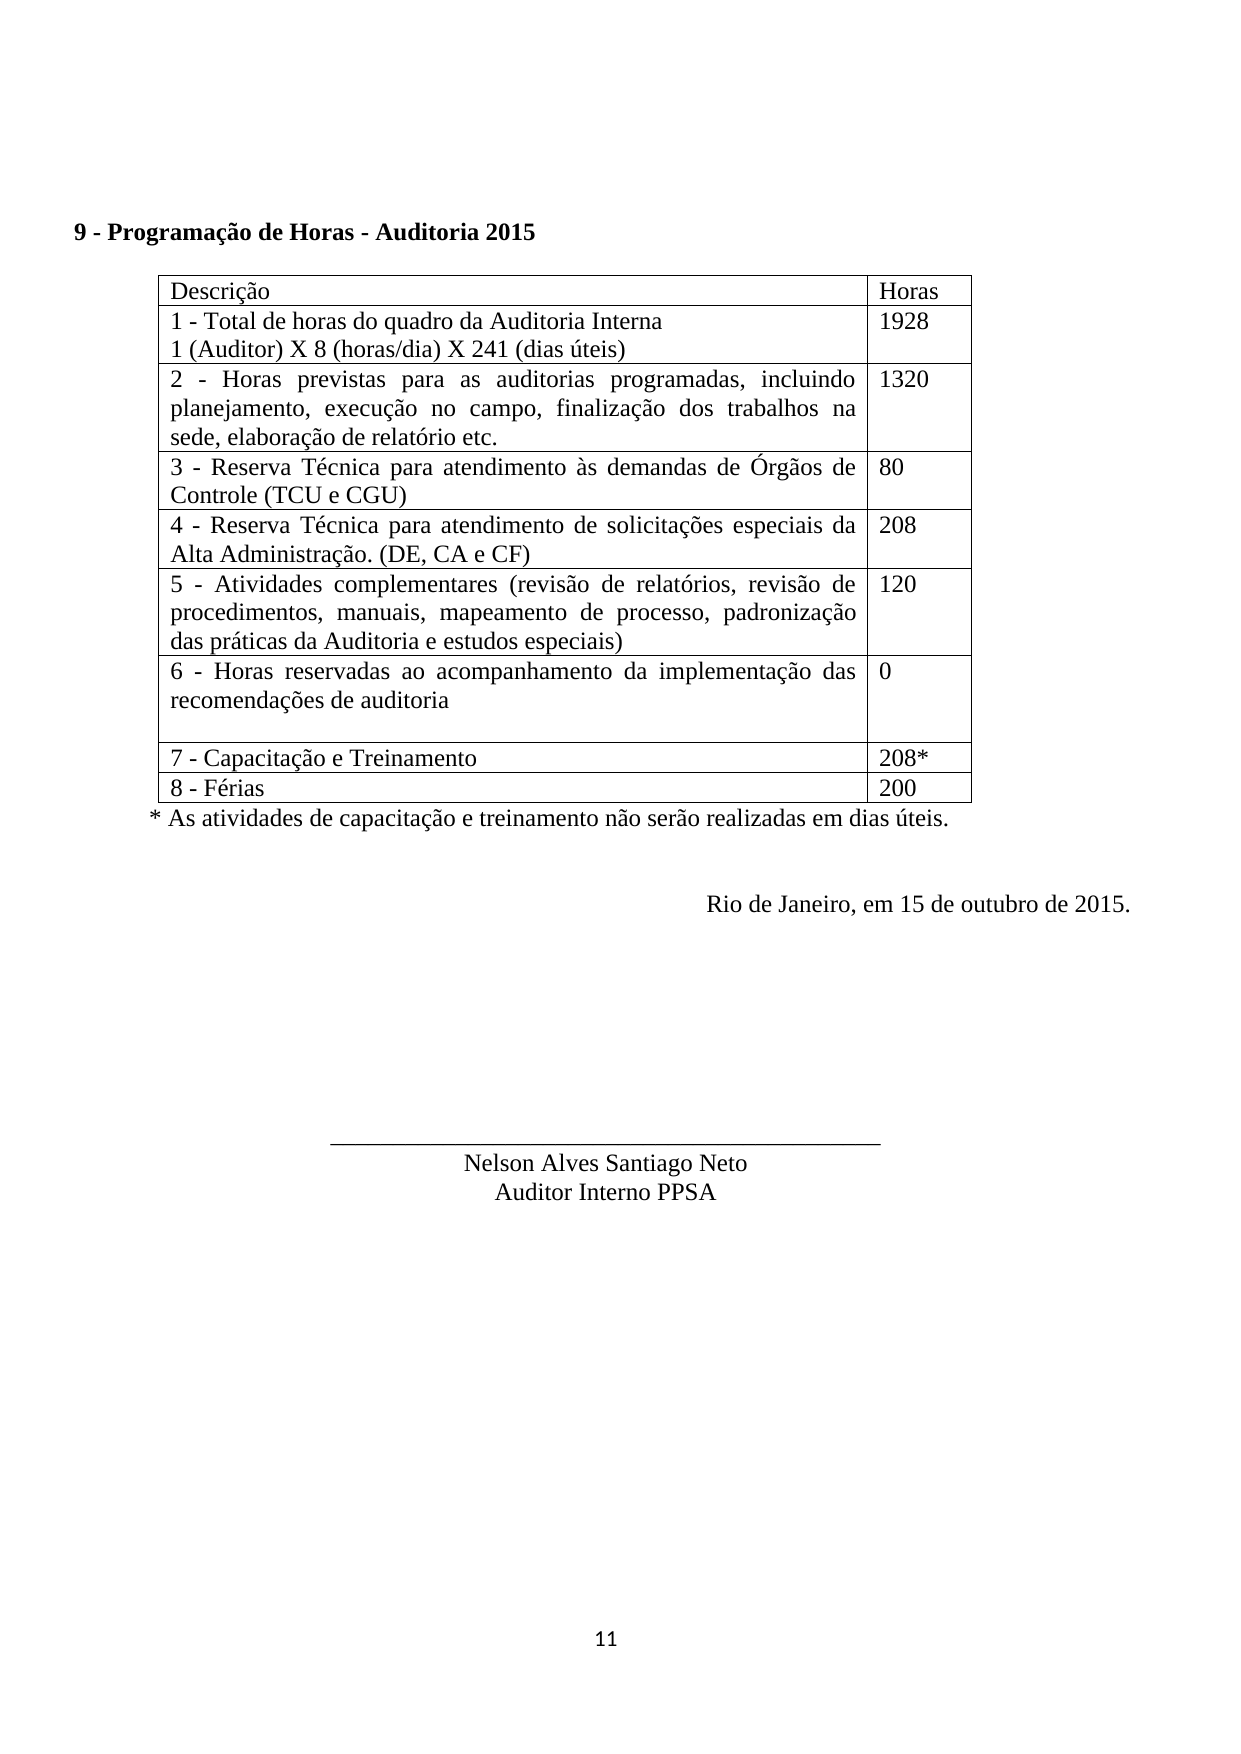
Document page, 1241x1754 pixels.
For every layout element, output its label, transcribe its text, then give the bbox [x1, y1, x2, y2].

table_cell 2 - Horas previstas para as auditorias programadas, incluindo planejamento, execução no campo, finalização dos trabalhos na sede, elaboração de relatório etc. [159, 364, 867, 451]
table_cell 208 [868, 510, 971, 568]
table_cell 120 [868, 569, 971, 655]
table_cell 5 - Atividades complementares (revisão de relatórios, revisão de procedimentos, manuais, mapeamento de processo, padronização das práticas da Auditoria e estudos especiais) [159, 569, 867, 655]
table_header Horas [868, 276, 971, 305]
text Nelson Alves Santiago Neto [74, 1148, 1137, 1177]
table_cell 0 [868, 656, 971, 742]
table_cell 1 - Total de horas do quadro da Auditoria Interna 1 (Auditor) X 8 (horas/dia) X 241 (dias úteis) [159, 306, 867, 363]
text 9 - Programação de Horas - Auditoria 2015 [74, 217, 1137, 246]
table_cell 3 - Reserva Técnica para atendimento às demandas de Órgãos de Controle (TCU e CGU) [159, 452, 867, 509]
text Auditor Interno PPSA [74, 1177, 1137, 1205]
table_cell 8 - Férias [159, 773, 867, 802]
table_cell 7 - Capacitação e Treinamento [159, 743, 867, 772]
table_cell 80 [868, 452, 971, 509]
table_cell 200 [868, 773, 971, 802]
text Rio de Janeiro, em 15 de outubro de 2015. [74, 889, 1137, 918]
table_cell 1320 [868, 364, 971, 451]
text ____________________________________________ [74, 1119, 1137, 1148]
table_cell 1928 [868, 306, 971, 363]
table_header Descrição [159, 276, 867, 305]
table_cell 4 - Reserva Técnica para atendimento de solicitações especiais da Alta Administração. (DE, CA e CF) [159, 510, 867, 568]
table_cell 208* [868, 743, 971, 772]
table_cell 6 - Horas reservadas ao acompanhamento da implementação das recomendações de auditoria [159, 656, 867, 742]
text * As atividades de capacitação e treinamento não serão realizadas em dias úteis. [149, 803, 1137, 832]
